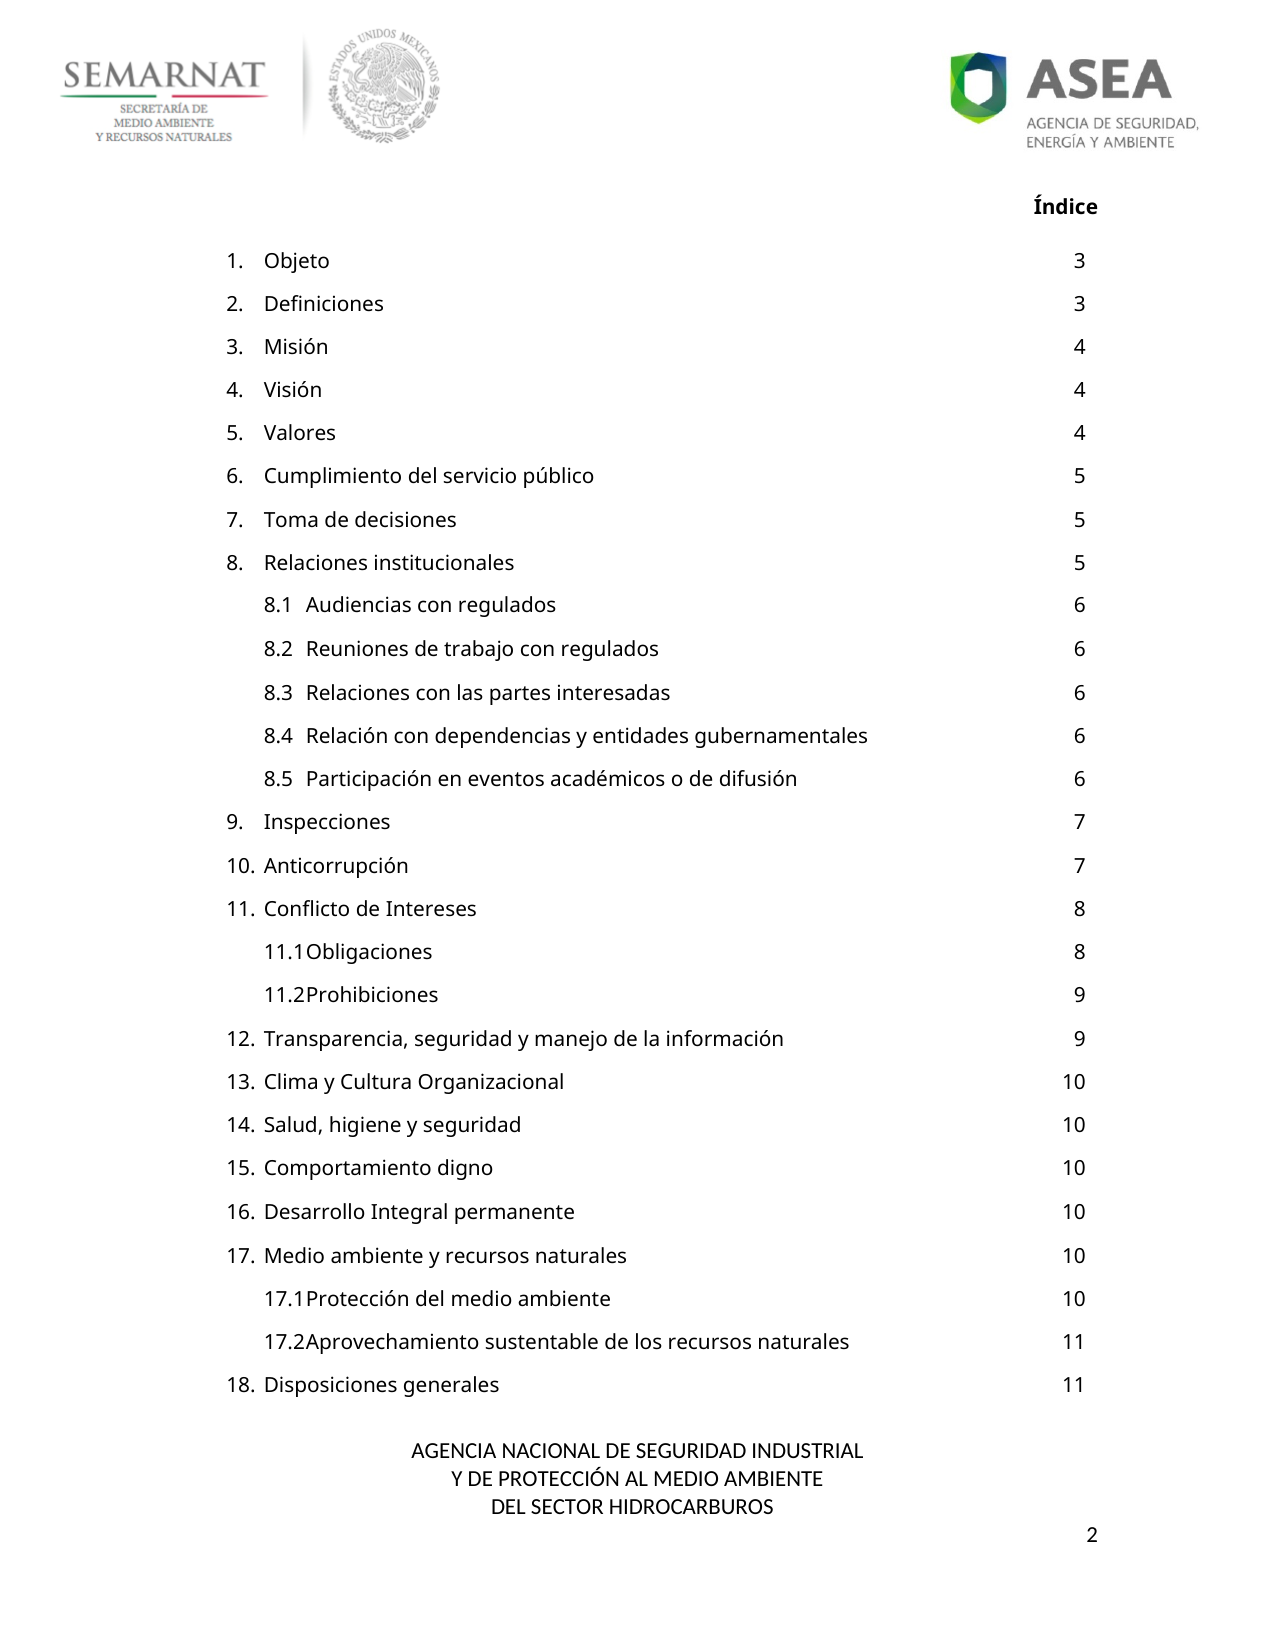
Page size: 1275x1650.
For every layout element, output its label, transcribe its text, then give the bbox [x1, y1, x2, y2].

table_cell 11 [1033, 1319, 1097, 1364]
table_cell Clima y Cultura Organizacional [177, 1060, 1033, 1102]
table_cell Disposiciones generales [177, 1364, 1033, 1406]
table_cell Aprovechamiento sustentable de los recursos naturales [177, 1319, 1033, 1364]
table_cell Participación en eventos académicos o de difusión [177, 757, 1033, 800]
table_cell Salud, higiene y seguridad [177, 1103, 1033, 1146]
table_cell 10 [1033, 1103, 1097, 1146]
table_cell Cumplimiento del servicio público [177, 453, 1033, 497]
table_cell Prohibiciones [177, 973, 1033, 1016]
table_cell Relación con dependencias y entidades gubernamentales [177, 714, 1033, 757]
table_header 3 [1033, 239, 1097, 282]
table_cell Inspecciones [177, 800, 1033, 843]
table_cell 6 [1033, 757, 1097, 800]
table_cell Misión [177, 325, 1033, 368]
table_cell 5 [1033, 497, 1097, 541]
table_cell 10 [1033, 1146, 1097, 1189]
table_cell Obligaciones [177, 929, 1033, 973]
table_cell Transparencia, seguridad y manejo de la información [177, 1016, 1033, 1060]
table_cell 5 [1033, 453, 1097, 497]
table_cell 6 [1033, 626, 1097, 670]
table_cell 7 [1033, 843, 1097, 887]
table_cell Toma de decisiones [177, 497, 1033, 541]
table_cell 6 [1033, 670, 1097, 713]
table_cell Relaciones con las partes interesadas [177, 670, 1033, 713]
table_cell 10 [1033, 1277, 1097, 1319]
table_cell 8 [1033, 888, 1097, 929]
table_cell 11 [1033, 1364, 1097, 1406]
table_cell 10 [1033, 1060, 1097, 1102]
table_cell 10 [1033, 1189, 1097, 1233]
table_cell Valores [177, 411, 1033, 453]
table_cell 6 [1033, 714, 1097, 757]
table_cell 9 [1033, 1016, 1097, 1060]
table_cell Definiciones [177, 282, 1033, 325]
table_cell 4 [1033, 325, 1097, 368]
table_cell 4 [1033, 411, 1097, 453]
table_cell 3 [1033, 282, 1097, 325]
table_cell 6 [1033, 583, 1097, 626]
table_cell Comportamiento digno [177, 1146, 1033, 1189]
table_cell 4 [1033, 368, 1097, 411]
table_cell Relaciones institucionales [177, 541, 1033, 583]
table_cell 9 [1033, 973, 1097, 1016]
table_cell Reuniones de trabajo con regulados [177, 626, 1033, 670]
table_cell 7 [1033, 800, 1097, 843]
table_cell Protección del medio ambiente [177, 1277, 1033, 1319]
table_cell Desarrollo Integral permanente [177, 1189, 1033, 1233]
table_cell 8 [1033, 929, 1097, 973]
table_cell 10 [1033, 1234, 1097, 1277]
table_cell 5 [1033, 541, 1097, 583]
table_cell Audiencias con regulados [177, 583, 1033, 626]
table_cell Visión [177, 368, 1033, 411]
table_cell Medio ambiente y recursos naturales [177, 1234, 1033, 1277]
table_cell Anticorrupción [177, 843, 1033, 887]
table_header Objeto [177, 239, 1033, 282]
table_cell Conflicto de Intereses [177, 888, 1033, 929]
text Índice [177, 192, 1098, 220]
